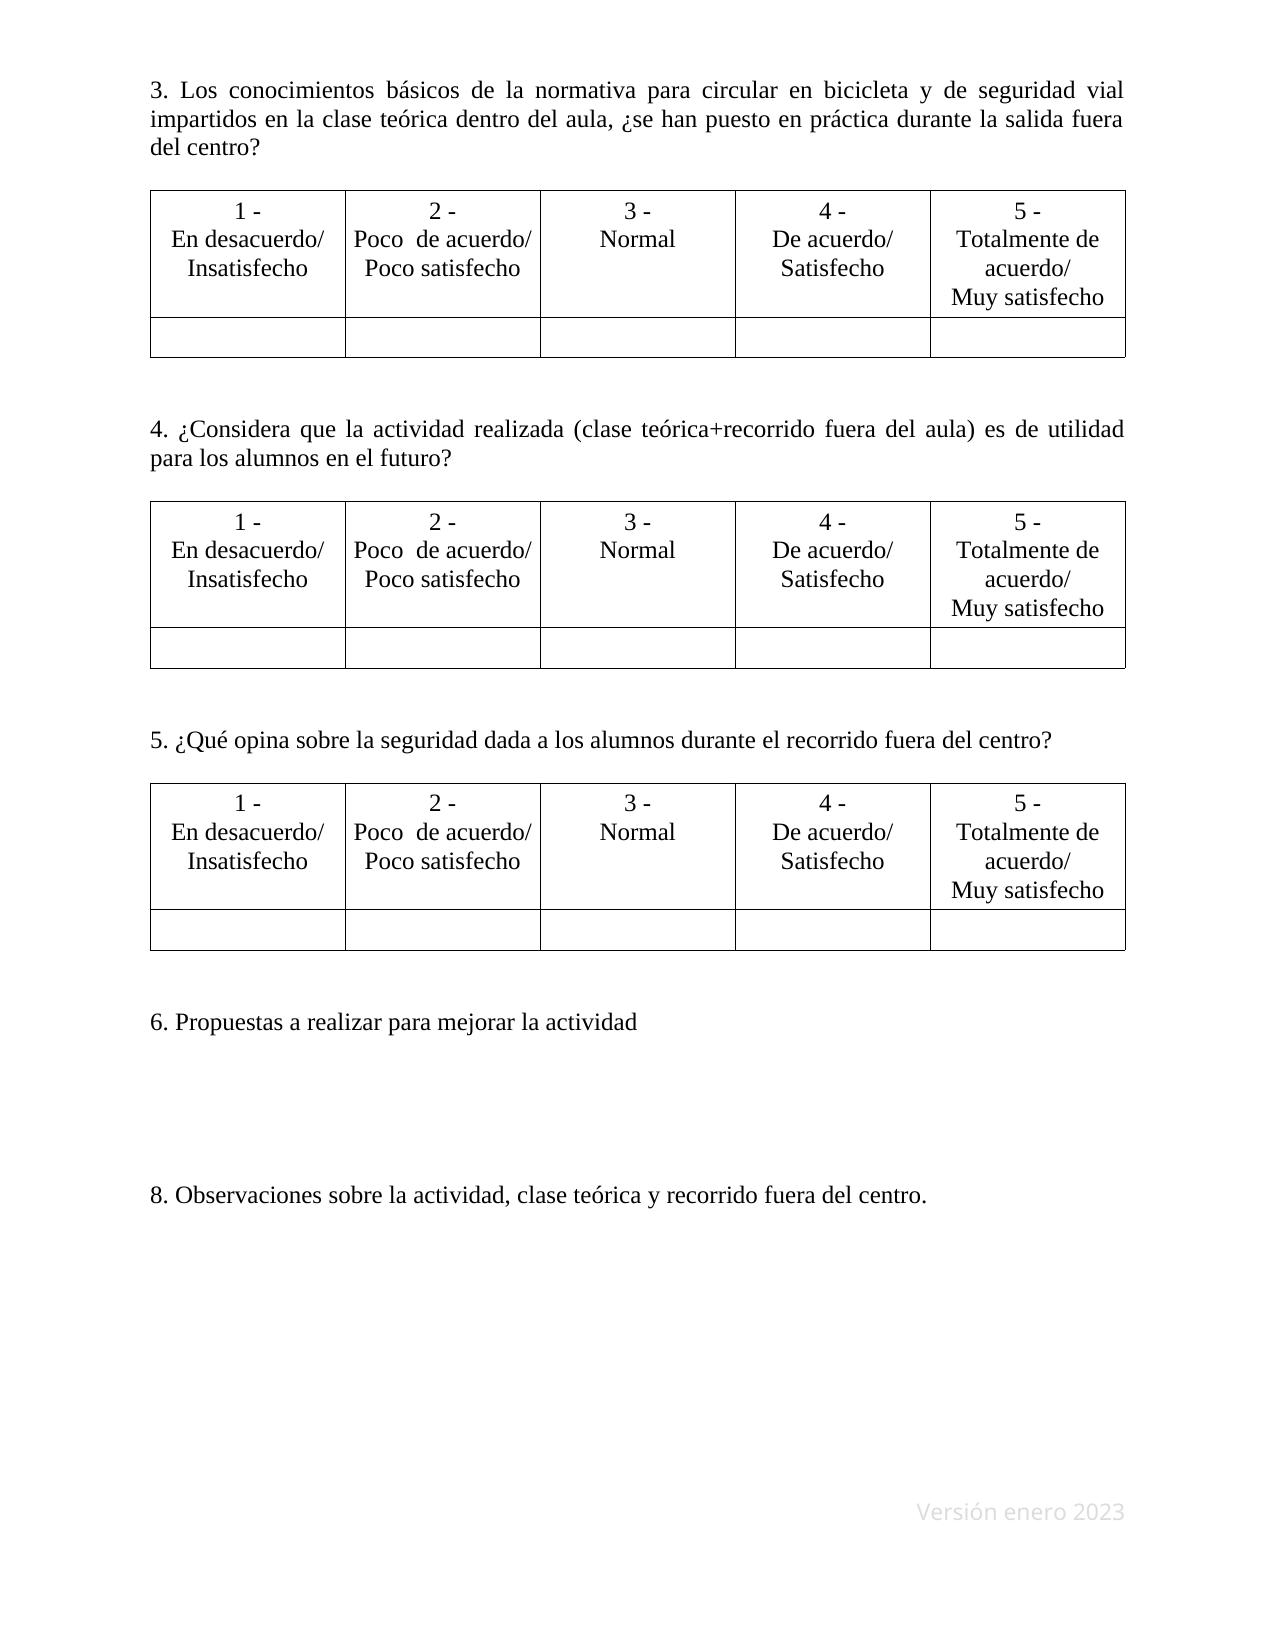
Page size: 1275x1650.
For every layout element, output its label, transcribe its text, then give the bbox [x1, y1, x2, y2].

table_cell [736, 910, 930, 949]
table_cell [151, 910, 345, 949]
table_cell [736, 318, 930, 357]
table_cell [151, 628, 345, 668]
table_cell [931, 910, 1125, 949]
table_cell [346, 628, 540, 668]
table_header 3 - Normal [541, 784, 735, 909]
table_header 4 - De acuerdo/ Satisfecho [736, 502, 930, 627]
text 3. Los conocimientos básicos de la normativa para circular en bicicleta y de seguridad vial impartidos en la clase teórica dentro del aula, ¿se han puesto en práctica durante la salida fuera del centro? [150, 75, 1125, 161]
text 5. ¿Qué opina sobre la seguridad dada a los alumnos durante el recorrido fuera del centro? [150, 725, 1125, 754]
table_cell [931, 318, 1125, 357]
table_header 5 - Totalmente de acuerdo/ Muy satisfecho [931, 191, 1125, 317]
table_cell [541, 318, 735, 357]
table_header 3 - Normal [541, 502, 735, 627]
table_cell [541, 628, 735, 668]
table_header 2 - Poco de acuerdo/ Poco satisfecho [346, 502, 540, 627]
table_header 2 - Poco de acuerdo/ Poco satisfecho [346, 784, 540, 909]
table_header 4 - De acuerdo/ Satisfecho [736, 191, 930, 317]
text Versión enero 2023 [150, 1496, 1125, 1527]
text 4. ¿Considera que la actividad realizada (clase teórica+recorrido fuera del aula) es de utilidad para los alumnos en el futuro? [150, 414, 1125, 472]
table_header 5 - Totalmente de acuerdo/ Muy satisfecho [931, 502, 1125, 627]
text 6. Propuestas a realizar para mejorar la actividad [150, 1007, 1125, 1036]
table_cell [346, 910, 540, 949]
table_header 3 - Normal [541, 191, 735, 317]
table_cell [541, 910, 735, 949]
table_header 1 - En desacuerdo/ Insatisfecho [151, 784, 345, 909]
table_header 1 - En desacuerdo/ Insatisfecho [151, 502, 345, 627]
table_cell [931, 628, 1125, 668]
table_header 4 - De acuerdo/ Satisfecho [736, 784, 930, 909]
text 8. Observaciones sobre la actividad, clase teórica y recorrido fuera del centro. [150, 1180, 1125, 1208]
table_header 1 - En desacuerdo/ Insatisfecho [151, 191, 345, 317]
table_cell [151, 318, 345, 357]
table_header 5 - Totalmente de acuerdo/ Muy satisfecho [931, 784, 1125, 909]
table_header 2 - Poco de acuerdo/ Poco satisfecho [346, 191, 540, 317]
table_cell [346, 318, 540, 357]
table_cell [736, 628, 930, 668]
